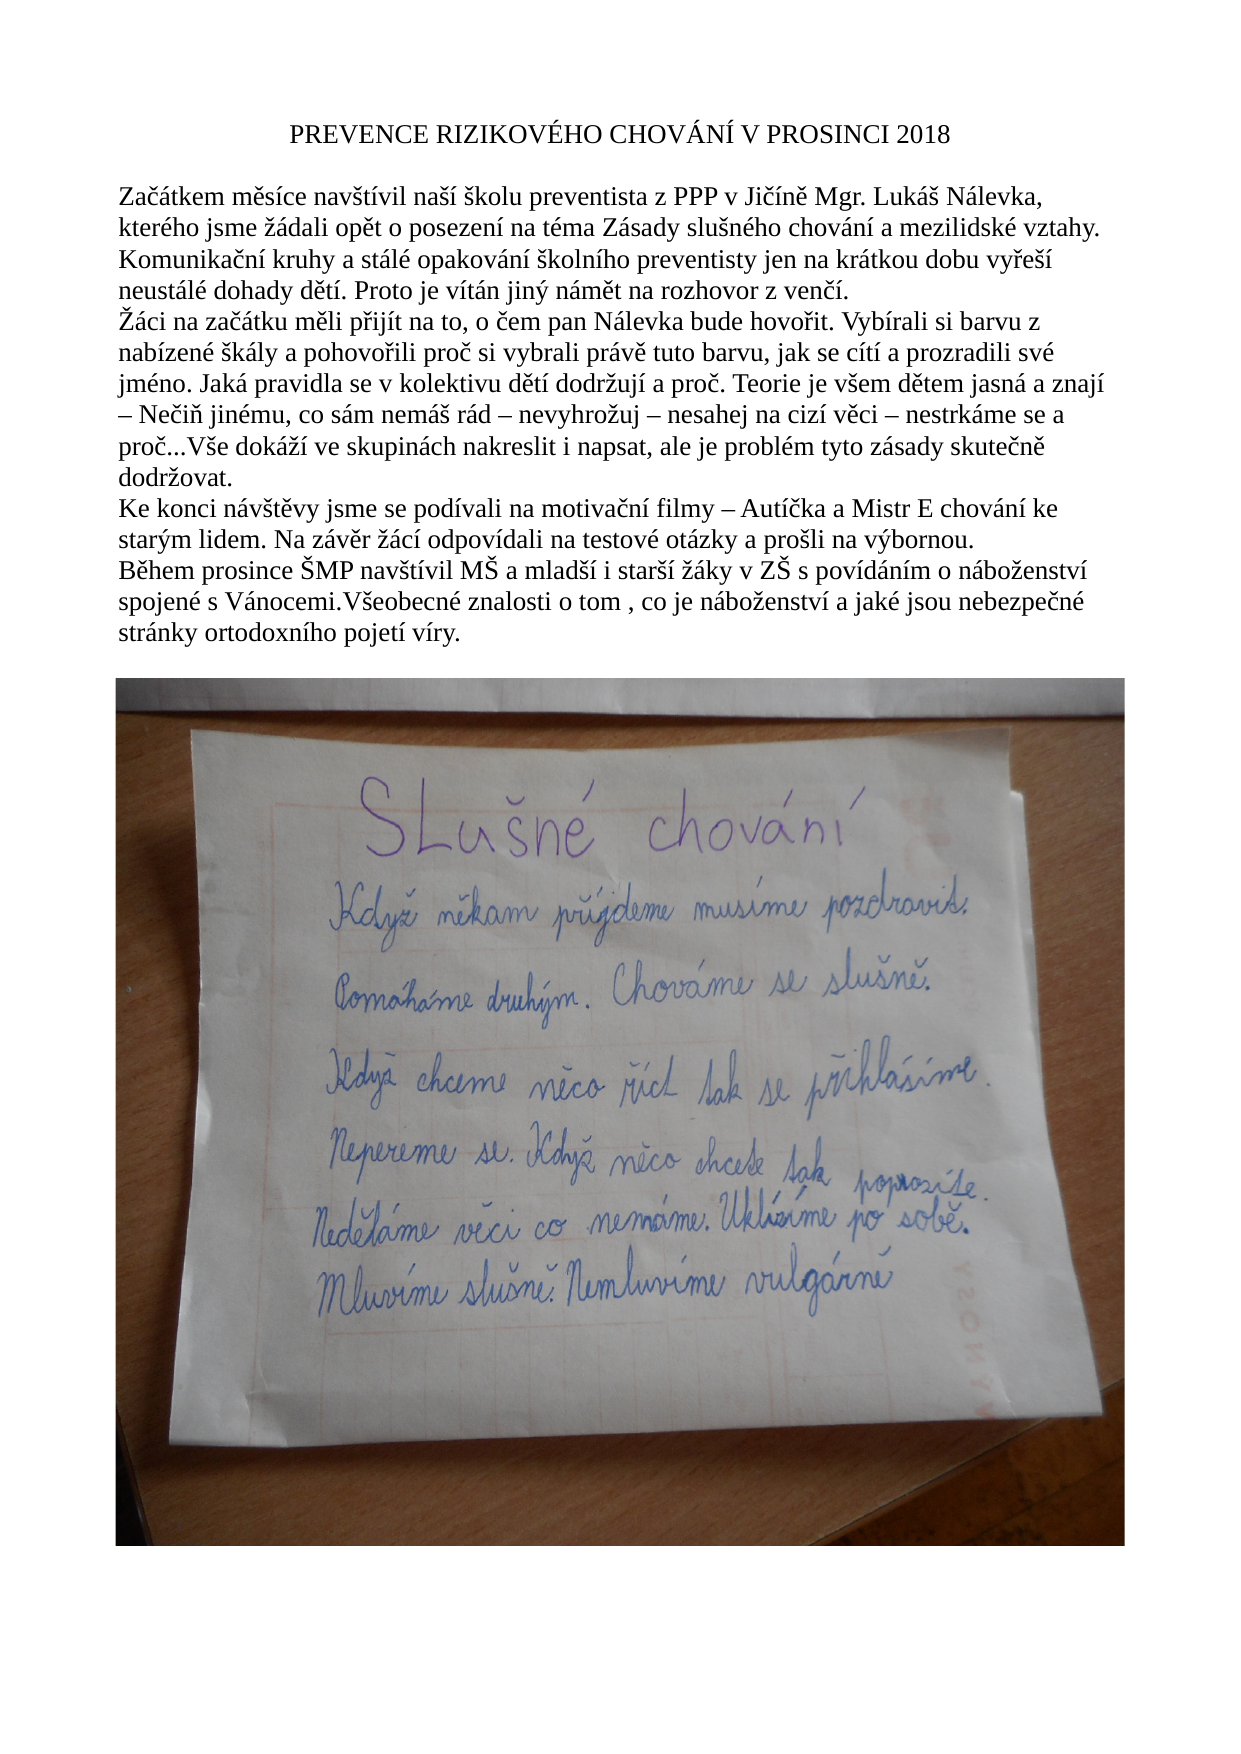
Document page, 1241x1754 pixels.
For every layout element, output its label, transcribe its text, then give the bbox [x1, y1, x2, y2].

picture [115, 678, 1125, 1546]
text Během prosince ŠMP navštívil MŠ a mladší i starší žáky v ZŠ s povídáním o náboženství spojené s Vánocemi.Všeobecné znalosti o tom , co je náboženství a jaké jsou nebezpečné stránky ortodoxního pojetí víry. [118, 554, 1122, 648]
text Žáci na začátku měli přijít na to, o čem pan Nálevka bude hovořit. Vybírali si barvu z nabízené škály a pohovořili proč si vybrali právě tuto barvu, jak se cítí a prozradili své jméno. Jaká pravidla se v kolektivu dětí dodržují a proč. Teorie je všem dětem jasná a znají – Nečiň jinému, co sám nemáš rád – nevyhrožuj – nesahej na cizí věci – nestrkáme se a proč...Vše dokáží ve skupinách nakreslit i napsat, ale je problém tyto zásady skutečně dodržovat. [118, 305, 1122, 492]
text Ke konci návštěvy jsme se podívali na motivační filmy – Autíčka a Mistr E chování ke starým lidem. Na závěr žácí odpovídali na testové otázky a prošli na výbornou. [118, 492, 1122, 554]
text PREVENCE RIZIKOVÉHO CHOVÁNÍ V PROSINCI 2018 [118, 118, 1122, 149]
text Začátkem měsíce navštívil naší školu preventista z PPP v Jičíně Mgr. Lukáš Nálevka, kterého jsme žádali opět o posezení na téma Zásady slušného chování a mezilidské vztahy. Komunikační kruhy a stálé opakování školního preventisty jen na krátkou dobu vyřeší neustálé dohady dětí. Proto je vítán jiný námět na rozhovor z venčí. [118, 180, 1122, 305]
